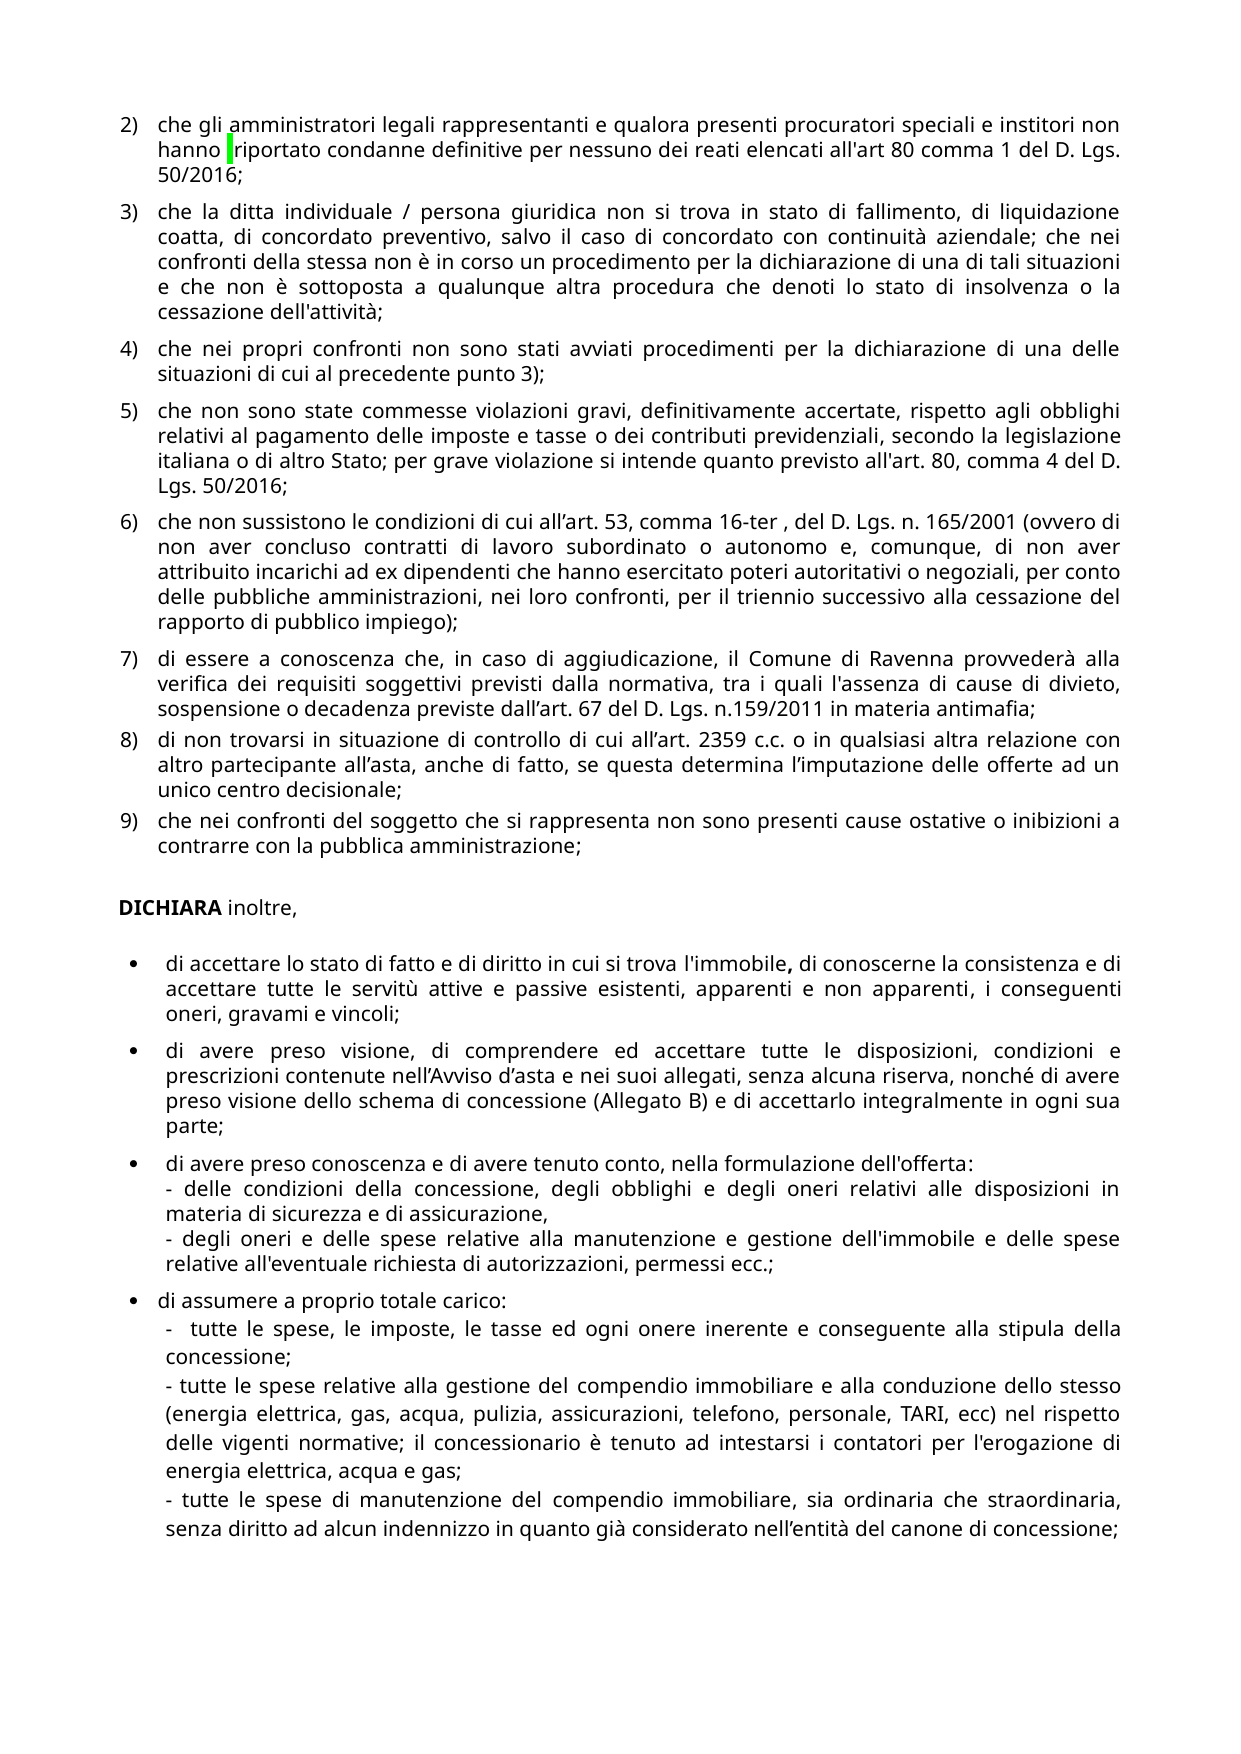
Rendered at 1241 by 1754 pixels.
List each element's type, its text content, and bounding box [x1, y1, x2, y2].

list che non sono state commesse violazioni gravi, definitivamente accertate, rispetto agli obblighi relativi al pagamento delle imposte e tasse o dei contributi previdenziali, secondo la legislazione italiana o di altro Stato; per grave violazione si intende quanto previsto all'art. 80, comma 4 del D. Lgs. 50/2016; [120, 398, 1122, 498]
list che gli amministratori legali rappresentanti e qualora presenti procuratori speciali e institori non hanno riportato condanne definitive per nessuno dei reati elencati all'art 80 comma 1 del D. Lgs. 50/2016; [120, 113, 1122, 188]
text DICHIARA inoltre, [118, 895, 1122, 920]
list di assumere a proprio totale carico: [130, 1289, 1122, 1314]
list di avere preso conoscenza e di avere tenuto conto, nella formulazione dell'offerta: [130, 1151, 1122, 1176]
list di accettare lo stato di fatto e di diritto in cui si trova l'immobile, di conoscerne la consistenza e di accettare tutte le servitù attive e passive esistenti, apparenti e non apparenti, i conseguenti oneri, gravami e vincoli; [130, 951, 1122, 1026]
list di non trovarsi in situazione di controllo di cui all’art. 2359 c.c. o in qualsiasi altra relazione con altro partecipante all’asta, anche di fatto, se questa determina l’imputazione delle offerte ad un unico centro decisionale; [120, 727, 1122, 802]
list - delle condizioni della concessione, degli obblighi e degli oneri relativi alle disposizioni in materia di sicurezza e di assicurazione, [130, 1177, 1122, 1227]
list che nei propri confronti non sono stati avviati procedimenti per la dichiarazione di una delle situazioni di cui al precedente punto 3); [120, 336, 1122, 386]
list - tutte le spese, le imposte, le tasse ed ogni onere inerente e conseguente alla stipula della concessione; [130, 1314, 1122, 1371]
list - tutte le spese di manutenzione del compendio immobiliare, sia ordinaria che straordinaria, senza diritto ad alcun indennizzo in quanto già considerato nell’entità del canone di concessione; [130, 1485, 1122, 1542]
list di essere a conoscenza che, in caso di aggiudicazione, il Comune di Ravenna provvederà alla verifica dei requisiti soggettivi previsti dalla normativa, tra i quali l'assenza di cause di divieto, sospensione o decadenza previste dall’art. 67 del D. Lgs. n.159/2011 in materia antimafia; [120, 647, 1122, 722]
list che nei confronti del soggetto che si rappresenta non sono presenti cause ostative o inibizioni a contrarre con la pubblica amministrazione; [120, 808, 1122, 858]
list - tutte le spese relative alla gestione del compendio immobiliare e alla conduzione dello stesso (energia elettrica, gas, acqua, pulizia, assicurazioni, telefono, personale, TARI, ecc) nel rispetto delle vigenti normative; il concessionario è tenuto ad intestarsi i contatori per l'erogazione di energia elettrica, acqua e gas; [130, 1371, 1122, 1485]
list - degli oneri e delle spese relative alla manutenzione e gestione dell'immobile e delle spese relative all'eventuale richiesta di autorizzazioni, permessi ecc.; [130, 1227, 1122, 1277]
list che la ditta individuale / persona giuridica non si trova in stato di fallimento, di liquidazione coatta, di concordato preventivo, salvo il caso di concordato con continuità aziendale; che nei confronti della stessa non è in corso un procedimento per la dichiarazione di una di tali situazioni e che non è sottoposta a qualunque altra procedura che denoti lo stato di insolvenza o la cessazione dell'attività; [120, 199, 1122, 324]
list che non sussistono le condizioni di cui all’art. 53, comma 16-ter , del D. Lgs. n. 165/2001 (ovvero di non aver concluso contratti di lavoro subordinato o autonomo e, comunque, di non aver attribuito incarichi ad ex dipendenti che hanno esercitato poteri autoritativi o negoziali, per conto delle pubbliche amministrazioni, nei loro confronti, per il triennio successivo alla cessazione del rapporto di pubblico impiego); [120, 510, 1122, 635]
list di avere preso visione, di comprendere ed accettare tutte le disposizioni, condizioni e prescrizioni contenute nell’Avviso d’asta e nei suoi allegati, senza alcuna riserva, nonché di avere preso visione dello schema di concessione (Allegato B) e di accettarlo integralmente in ogni sua parte; [130, 1039, 1122, 1139]
